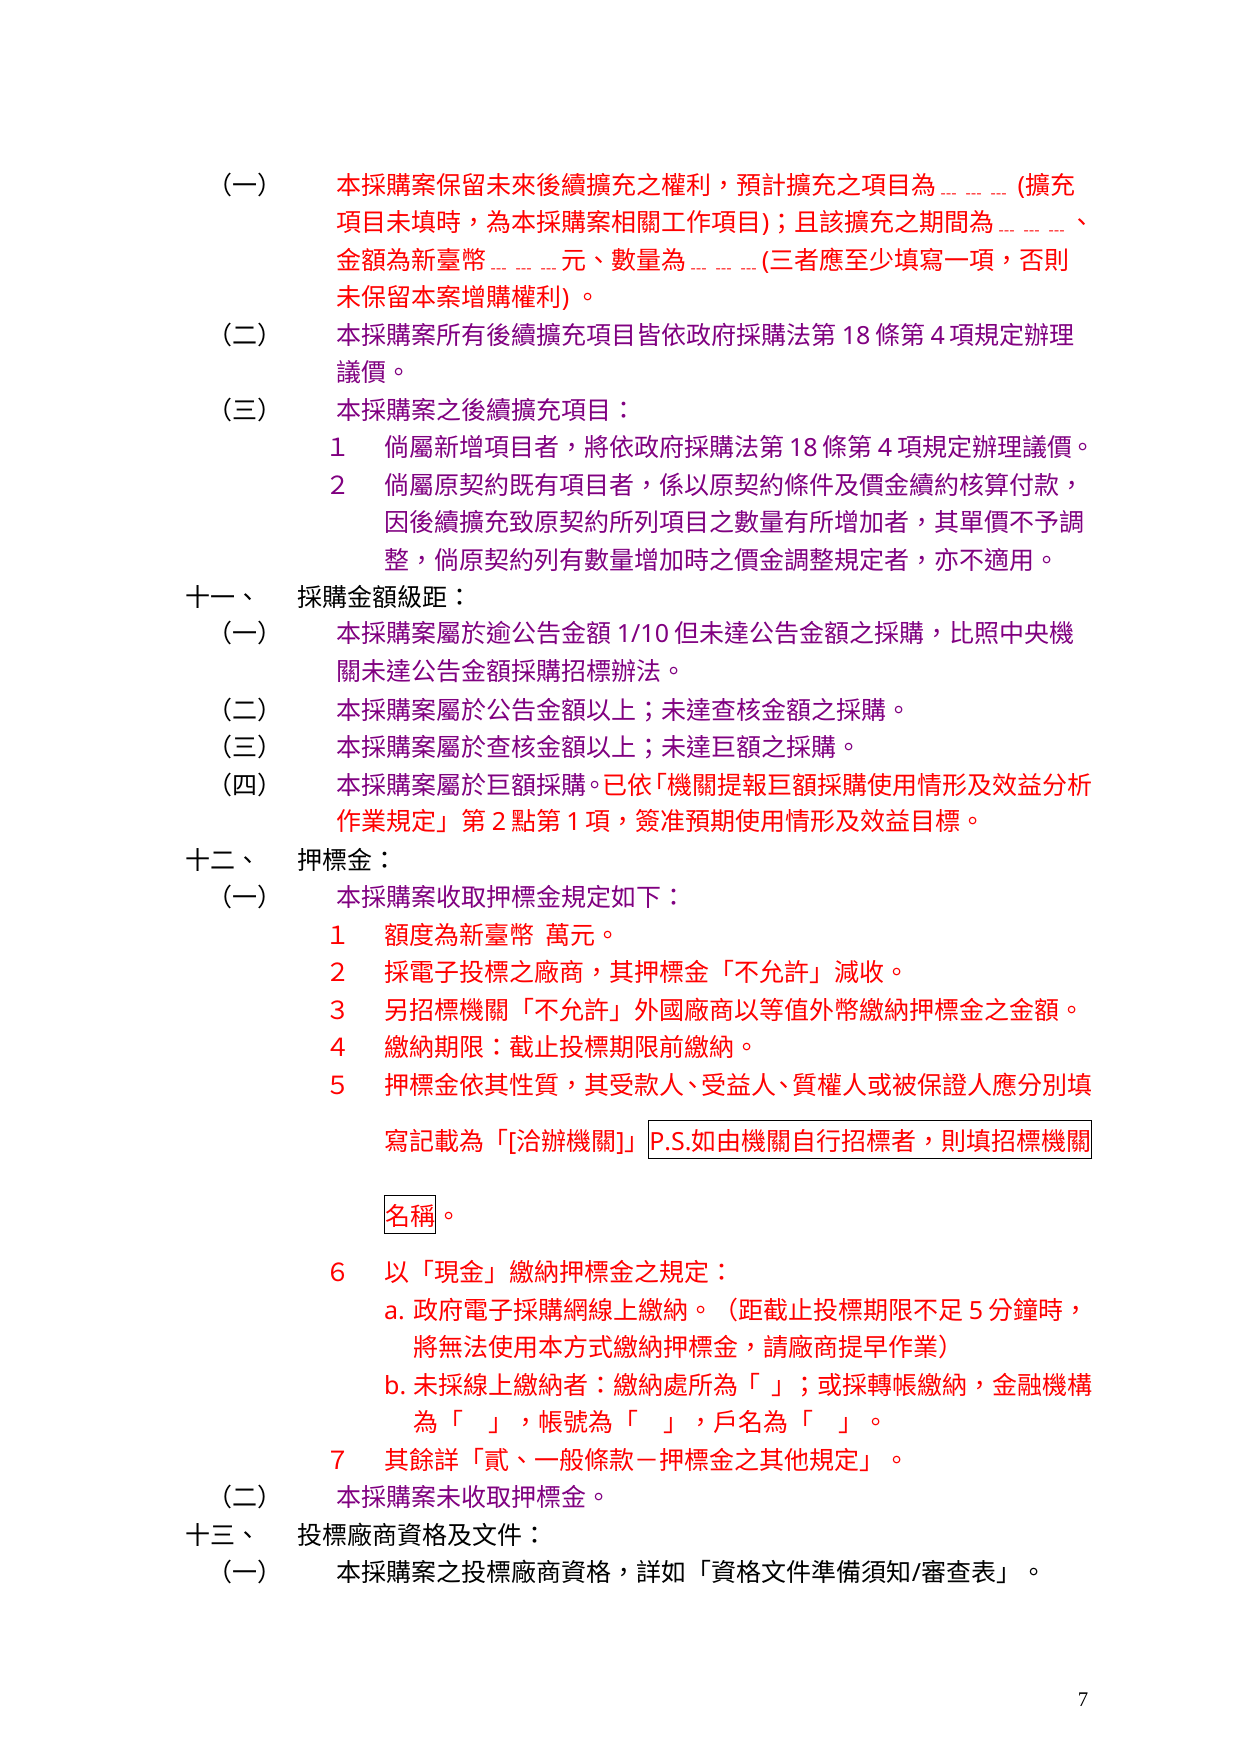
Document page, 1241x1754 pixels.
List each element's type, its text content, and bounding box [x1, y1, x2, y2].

subtitle 押標金依其性質，其受款人、受益人、質權人或被保證人應分別填寫記載為「[洽辦機關]」P.S.如由機關自行招標者，則填招標機關名稱。 [325, 1064, 1092, 1252]
subtitle 本採購案屬於公告金額以上；未達查核金額之採購。 [207, 689, 1092, 727]
subtitle 本採購案未收取押標金。 [207, 1477, 1079, 1514]
subtitle 採電子投標之廠商，其押標金「不允許」減收。 [325, 952, 1092, 989]
subtitle 本採購案之後續擴充項目： [207, 389, 1092, 427]
subtitle 其餘詳「貳、一般條款－押標金之其他規定」。 [325, 1439, 1092, 1477]
subtitle 未採線上繳納者：繳納處所為「 」；或採轉帳繳納，金融機構為「 」，帳號為「 」，戶名為「 」。 [384, 1364, 1092, 1439]
subtitle 繳納期限：截止投標期限前繳納。 [325, 1027, 1092, 1064]
subtitle 本採購案收取押標金規定如下： [207, 877, 1079, 914]
subtitle 押標金： [185, 839, 1079, 877]
subtitle 投標廠商資格及文件： [185, 1514, 1079, 1552]
subtitle 本採購案屬於查核金額以上；未達巨額之採購。 [207, 727, 1092, 764]
subtitle 倘屬新增項目者，將依政府採購法第18條第4項規定辦理議價。 [325, 427, 1092, 464]
subtitle 本採購案保留未來後續擴充之權利，預計擴充之項目為﹍﹍﹍ (擴充項目未填時，為本採購案相關工作項目)；且該擴充之期間為﹍﹍﹍、金額為新臺幣﹍﹍﹍元、數量為﹍﹍﹍(三者應至少填寫一項，否則未保留本案增購權利) 。 [207, 164, 1079, 314]
subtitle 本採購案屬於巨額採購。已依「機關提報巨額採購使用情形及效益分析作業規定」第2點第1項，簽准預期使用情形及效益目標。 [207, 764, 1092, 839]
subtitle 採購金額級距： [185, 577, 1079, 614]
subtitle 本採購案屬於逾公告金額1/10但未達公告金額之採購，比照中央機關未達公告金額採購招標辦法。 [207, 614, 1092, 689]
subtitle 倘屬原契約既有項目者，係以原契約條件及價金續約核算付款，因後續擴充致原契約所列項目之數量有所增加者，其單價不予調整，倘原契約列有數量增加時之價金調整規定者，亦不適用。 [325, 464, 1092, 577]
subtitle 另招標機關「不允許」外國廠商以等值外幣繳納押標金之金額。 [325, 989, 1092, 1027]
subtitle 本採購案之投標廠商資格，詳如「資格文件準備須知/審查表」。 [207, 1552, 1079, 1589]
subtitle 政府電子採購網線上繳納。（距截止投標期限不足5分鐘時，將無法使用本方式繳納押標金，請廠商提早作業） [384, 1289, 1092, 1364]
subtitle 額度為新臺幣 萬元。 [325, 914, 1092, 952]
subtitle 本採購案所有後續擴充項目皆依政府採購法第18條第4項規定辦理議價。 [207, 314, 1092, 389]
subtitle 以「現金」繳納押標金之規定： [325, 1252, 1092, 1289]
